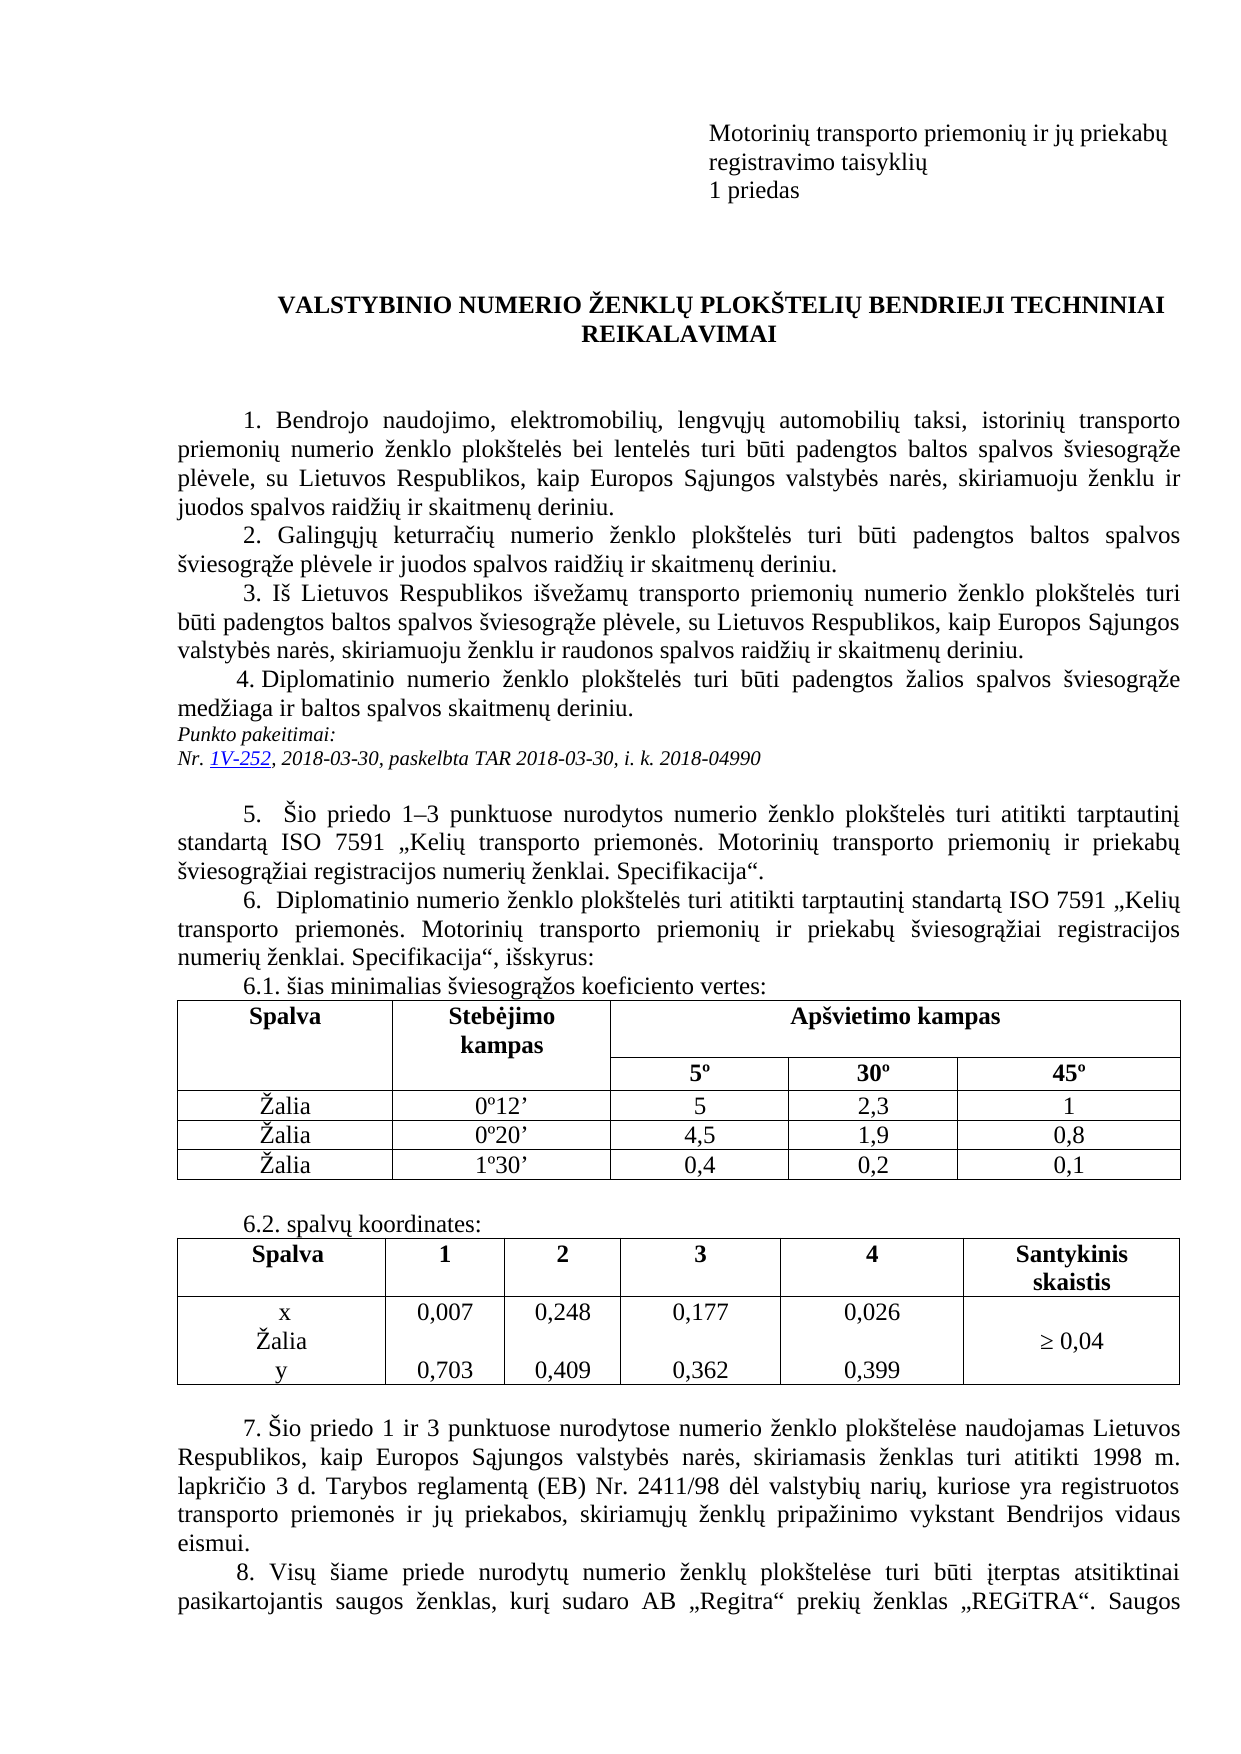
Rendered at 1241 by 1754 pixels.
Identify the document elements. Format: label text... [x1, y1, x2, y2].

table_cell 30º [789, 1058, 957, 1090]
table_cell 0,248 0,409 [505, 1297, 620, 1383]
table_cell Žalia [178, 1121, 392, 1149]
table_cell x Žalia y [178, 1297, 385, 1383]
table_header 2 [505, 1239, 620, 1296]
table_cell 0,2 [789, 1150, 957, 1179]
table_cell 0,4 [611, 1150, 788, 1179]
text 4. Diplomatinio numerio ženklo plokštelės turi būti padengtos žalios spalvos šviesogrąže medžiaga ir baltos spalvos skaitmenų deriniu. [177, 664, 1181, 722]
text VALSTYBINIO NUMERIO ŽENKLŲ PLOKŠTELIŲ BENDRIEJI TECHNINIAI REIKALAVIMAI [177, 291, 1181, 348]
table_header 1 [386, 1239, 504, 1296]
table_cell 5 [611, 1091, 788, 1119]
table_cell 1 [958, 1091, 1180, 1119]
table_cell 45º [958, 1058, 1180, 1090]
table_cell 2,3 [789, 1091, 957, 1119]
table_cell Žalia [178, 1091, 392, 1119]
table_cell 0º12’ [393, 1091, 610, 1119]
table_cell 0,026 0,399 [781, 1297, 963, 1383]
table_cell 0º20’ [393, 1121, 610, 1149]
text Motorinių transporto priemonių ir jų priekabų [709, 118, 1181, 147]
text 2. Galingųjų keturračių numerio ženklo plokštelės turi būti padengtos baltos spalvos šviesogrąže plėvele ir juodos spalvos raidžių ir skaitmenų deriniu. [177, 521, 1181, 578]
text 6.2. spalvų koordinates: [243, 1209, 1181, 1238]
table_cell 0,1 [958, 1150, 1180, 1179]
table_header Spalva [178, 1001, 392, 1090]
text 7. Šio priedo 1 ir 3 punktuose nurodytose numerio ženklo plokštelėse naudojamas Lietuvos Respublikos, kaip Europos Sąjungos valstybės narės, skiriamasis ženklas turi atitikti 1998 m. lapkričio 3 d. Tarybos reglamentą (EB) Nr. 2411/98 dėl valstybių narių, kuriose yra registruotos transporto priemonės ir jų priekabos, skiriamųjų ženklų pripažinimo vykstant Bendrijos vidaus eismui. [177, 1413, 1181, 1557]
table_cell 0,177 0,362 [621, 1297, 780, 1383]
table_header Stebėjimo kampas [393, 1001, 610, 1090]
table_header Spalva [178, 1239, 385, 1296]
table_cell 4,5 [611, 1121, 788, 1149]
text 1 priedas [709, 176, 1181, 204]
text 1. Bendrojo naudojimo, elektromobilių, lengvųjų automobilių taksi, istorinių transporto priemonių numerio ženklo plokštelės bei lentelės turi būti padengtos baltos spalvos šviesogrąže plėvele, su Lietuvos Respublikos, kaip Europos Sąjungos valstybės narės, skiriamuoju ženklu ir juodos spalvos raidžių ir skaitmenų deriniu. [177, 406, 1181, 521]
text Punkto pakeitimai: [177, 722, 1181, 746]
table_cell 1,9 [789, 1121, 957, 1149]
table_cell 0,8 [958, 1121, 1180, 1149]
table_header Santykinis skaistis [964, 1239, 1179, 1296]
text 6.1. šias minimalias šviesogrąžos koeficiento vertes: [243, 971, 1181, 1000]
text 5. Šio priedo 1–3 punktuose nurodytos numerio ženklo plokštelės turi atitikti tarptautinį standartą ISO 7591 „Kelių transporto priemonės. Motorinių transporto priemonių ir priekabų šviesogrąžiai registracijos numerių ženklai. Specifikacija“. [177, 799, 1181, 885]
table_header 4 [781, 1239, 963, 1296]
table_header Apšvietimo kampas [611, 1001, 1180, 1057]
table_cell 5º [611, 1058, 788, 1090]
text 6. Diplomatinio numerio ženklo plokštelės turi atitikti tarptautinį standartą ISO 7591 „Kelių transporto priemonės. Motorinių transporto priemonių ir priekabų šviesogrąžiai registracijos numerių ženklai. Specifikacija“, išskyrus: [177, 885, 1181, 971]
table_cell ≥ 0,04 [964, 1297, 1179, 1383]
table_cell 0,007 0,703 [386, 1297, 504, 1383]
text Nr. 1V-252, 2018-03-30, paskelbta TAR 2018-03-30, i. k. 2018-04990 [177, 746, 1181, 770]
table_cell 1º30’ [393, 1150, 610, 1179]
table_header 3 [621, 1239, 780, 1296]
text registravimo taisyklių [709, 147, 1181, 176]
text 8. Visų šiame priede nurodytų numerio ženklų plokštelėse turi būti įterptas atsitiktinai pasikartojantis saugos ženklas, kurį sudaro AB „Regitra“ prekių ženklas „REGiTRA“. Saugos [177, 1557, 1181, 1614]
text 3. Iš Lietuvos Respublikos išvežamų transporto priemonių numerio ženklo plokštelės turi būti padengtos baltos spalvos šviesogrąže plėvele, su Lietuvos Respublikos, kaip Europos Sąjungos valstybės narės, skiriamuoju ženklu ir raudonos spalvos raidžių ir skaitmenų deriniu. [177, 578, 1181, 664]
table_cell Žalia [178, 1150, 392, 1179]
